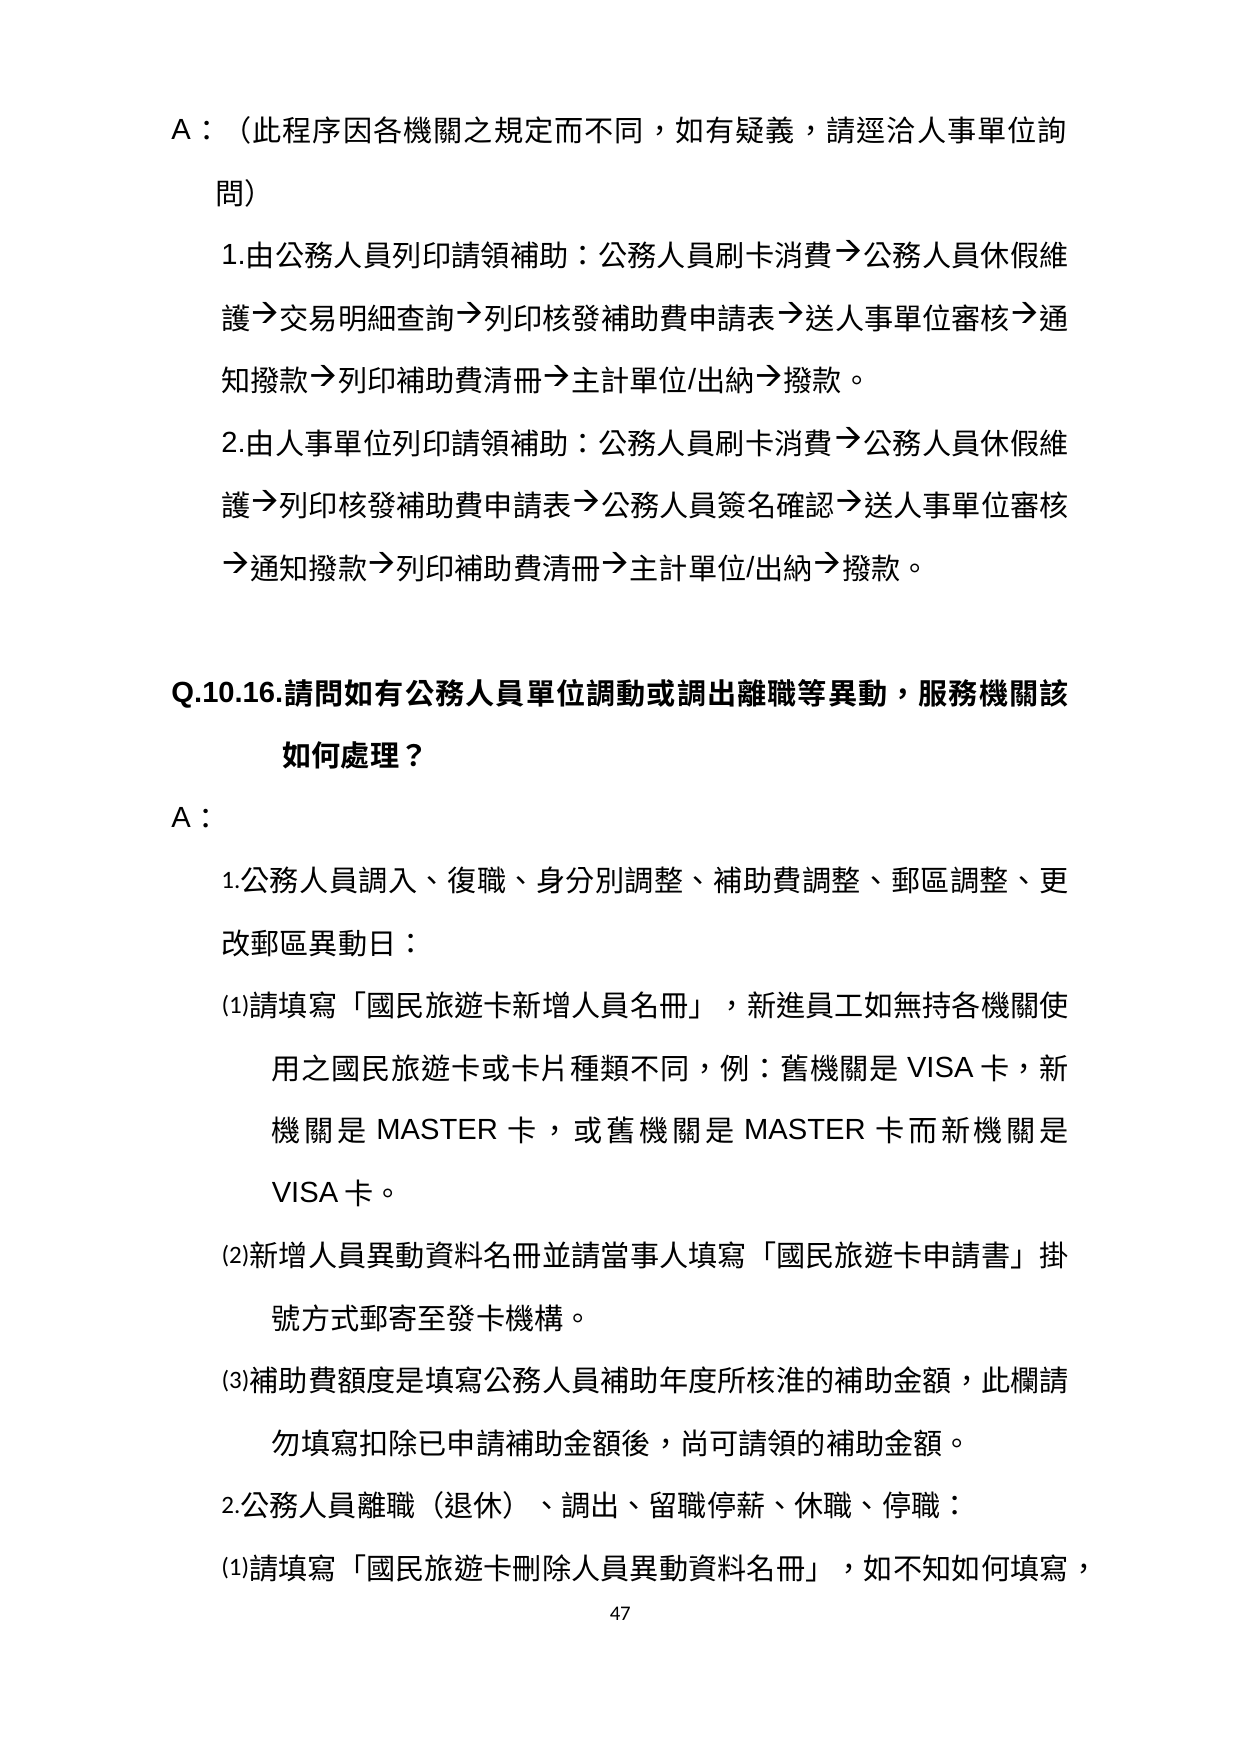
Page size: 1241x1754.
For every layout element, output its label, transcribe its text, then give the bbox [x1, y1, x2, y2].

list 由公務人員列印請領補助：公務人員刷卡消費公務人員休假維護交易明細查詢列印核發補助費申請表送人事單位審核通知撥款列印補助費清冊主計單位/出納撥款。 [221, 212, 1069, 400]
list 補助費額度是填寫公務人員補助年度所核淮的補助金額，此欄請勿填寫扣除已申請補助金額後，尚可請領的補助金額。 [221, 1337, 1069, 1462]
list 新增人員異動資料名冊並請當事人填寫「國民旅遊卡申請書」掛號方式郵寄至發卡機構。 [221, 1212, 1069, 1337]
text Q.10.16.請問如有公務人員單位調動或調出離職等異動，服務機關該如何處理？ [171, 650, 1069, 775]
text A：（此程序因各機關之規定而不同，如有疑義，請逕洽人事單位詢問） [171, 87, 1069, 212]
list 公務人員調入、復職、身分別調整、補助費調整、郵區調整、更改郵區異動日： [221, 837, 1069, 962]
list 由人事單位列印請領補助：公務人員刷卡消費公務人員休假維護列印核發補助費申請表公務人員簽名確認送人事單位審核通知撥款列印補助費清冊主計單位/出納撥款。 [221, 400, 1069, 587]
list 公務人員離職（退休）、調出、留職停薪、休職、停職： [221, 1462, 1069, 1525]
list 請填寫「國民旅遊卡刪除人員異動資料名冊」，如不知如何填寫，詳閱表中的填表說明，請務必填寫完整，以加快處理時效。 [221, 1525, 1069, 1587]
list 請填寫「國民旅遊卡新增人員名冊」，新進員工如無持各機關使用之國民旅遊卡或卡片種類不同，例：舊機關是VISA卡，新機關是MASTER卡，或舊機關是MASTER卡而新機關是VISA卡。 [221, 962, 1069, 1212]
text A： [171, 775, 1069, 837]
